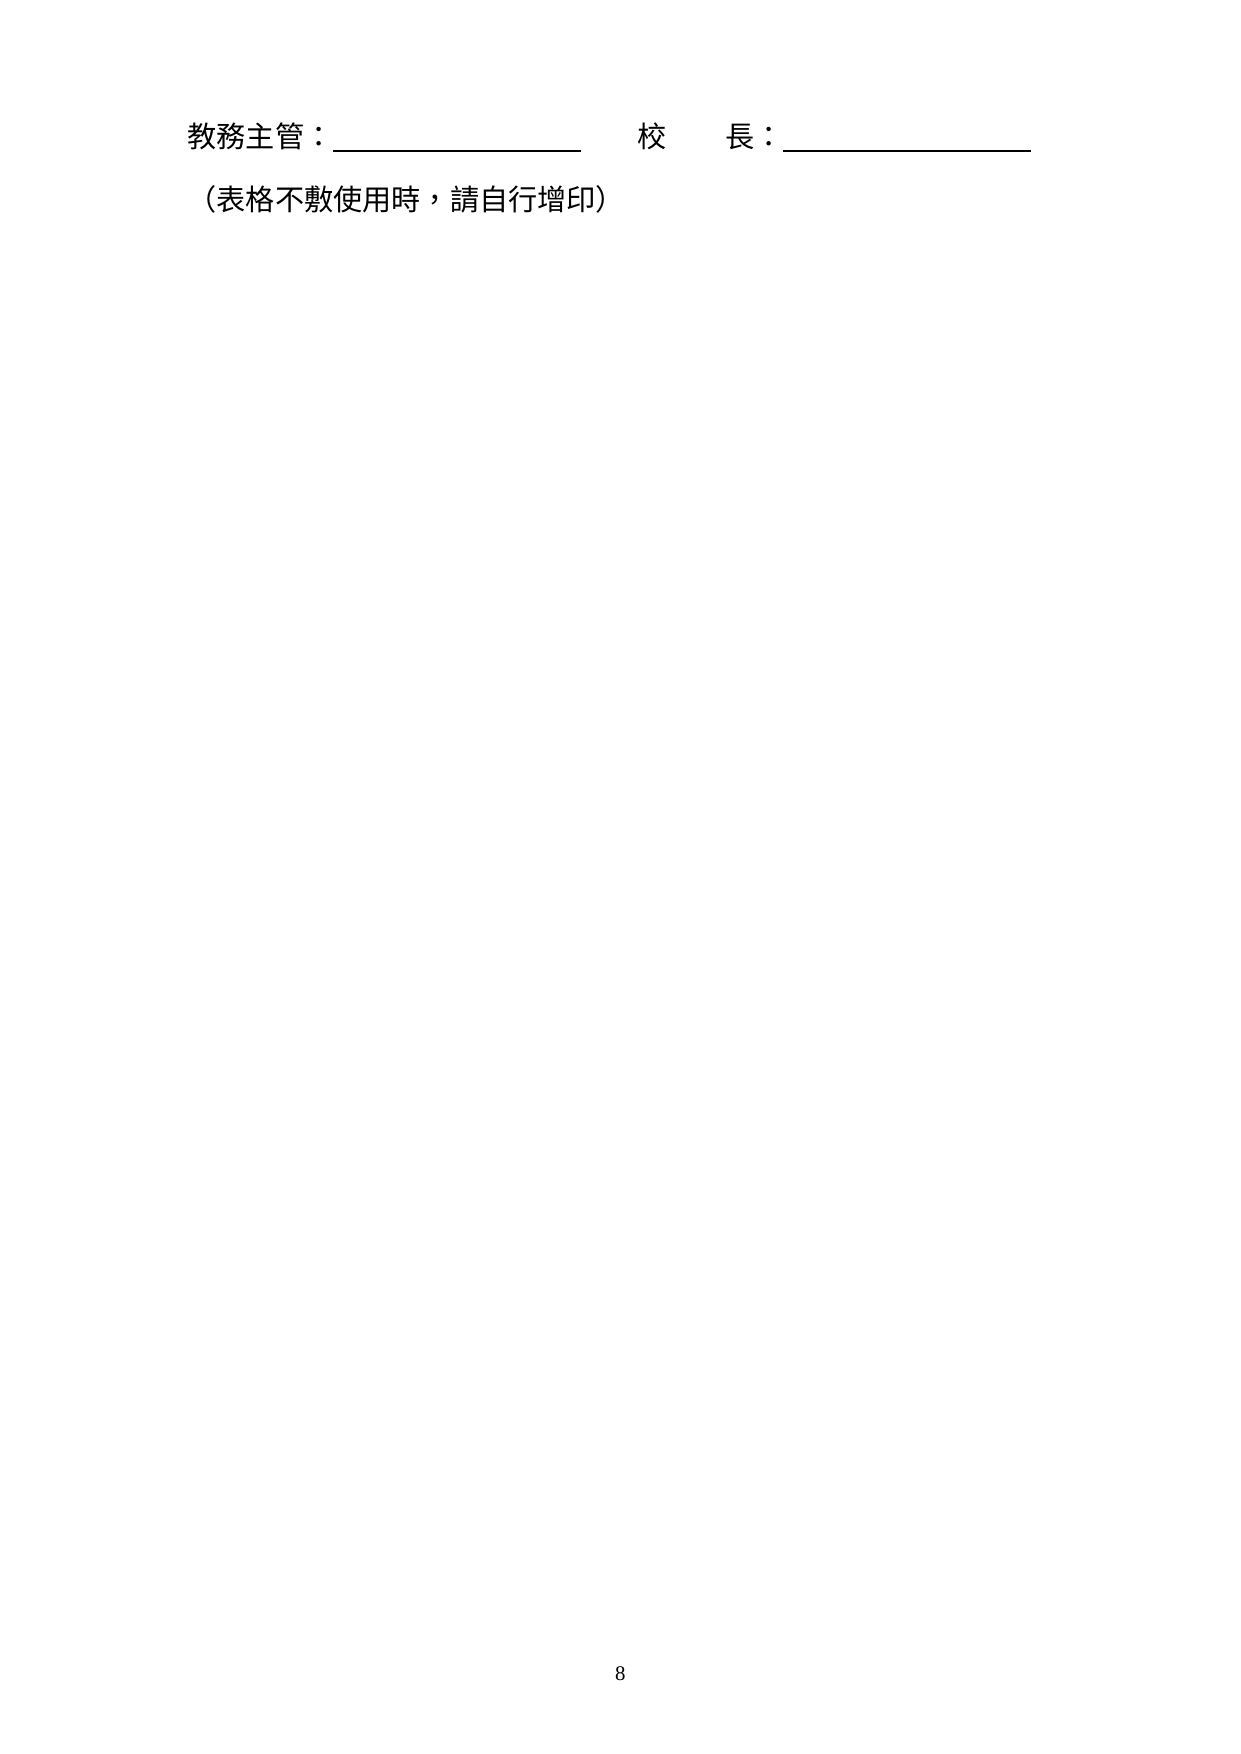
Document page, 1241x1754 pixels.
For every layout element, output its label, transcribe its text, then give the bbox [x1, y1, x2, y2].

text 教務主管： 校 長： [187, 93, 1053, 156]
text （表格不敷使用時，請自行增印） [187, 156, 1053, 218]
